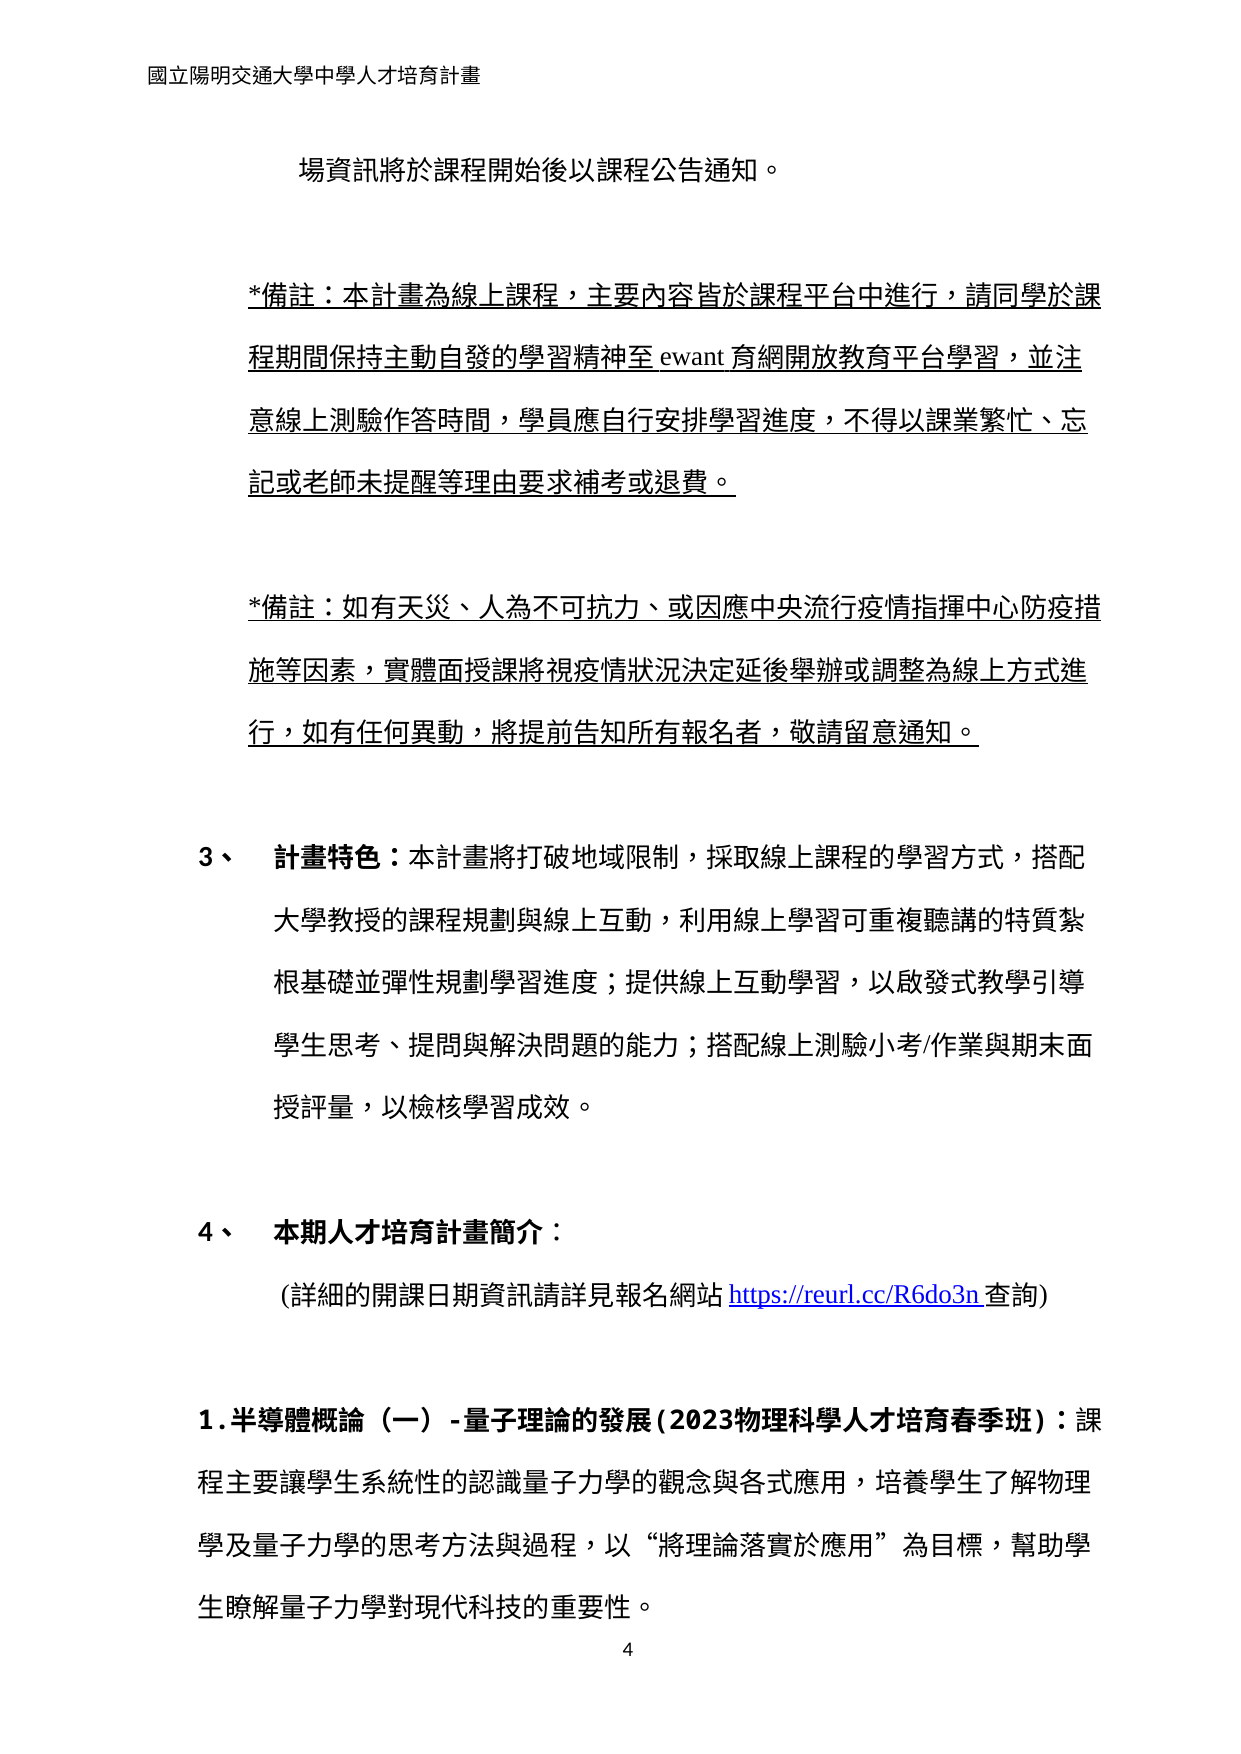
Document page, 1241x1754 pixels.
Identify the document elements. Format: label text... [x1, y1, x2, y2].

list 場資訊將於課程開始後以課程公告通知。 [248, 127, 1107, 189]
text *備註：如有天災、人為不可抗力、或因應中央流行疫情指揮中心防疫措施等因素，實體面授課將視疫情狀況決定延後舉辦或調整為線上方式進行，如有任何異動，將提前告知所有報名者，敬請留意通知。 [248, 564, 1107, 752]
text 1.半導體概論（一）-量子理論的發展(2023物理科學人才培育春季班)：課程主要讓學生系統性的認識量子力學的觀念與各式應用，培養學生了解物理學及量子力學的思考方法與過程，以“將理論落實於應用”為目標，幫助學生瞭解量子力學對現代科技的重要性。 [198, 1377, 1107, 1627]
list 本期人才培育計畫簡介： [198, 1189, 1107, 1252]
text (詳細的開課日期資訊請詳見報名網站https://reurl.cc/R6do3n查詢) [281, 1252, 1107, 1314]
list 計畫特色：本計畫將打破地域限制，採取線上課程的學習方式，搭配大學教授的課程規劃與線上互動，利用線上學習可重複聽講的特質紮根基礎並彈性規劃學習進度；提供線上互動學習，以啟發式教學引導學生思考、提問與解決問題的能力；搭配線上測驗小考/作業與期末面授評量，以檢核學習成效。 [198, 814, 1107, 1127]
text *備註：本計畫為線上課程，主要內容皆於課程平台中進行，請同學於課程期間保持主動自發的學習精神至ewant育網開放教育平台學習，並注意線上測驗作答時間，學員應自行安排學習進度，不得以課業繁忙、忘記或老師未提醒等理由要求補考或退費。 [248, 252, 1107, 502]
